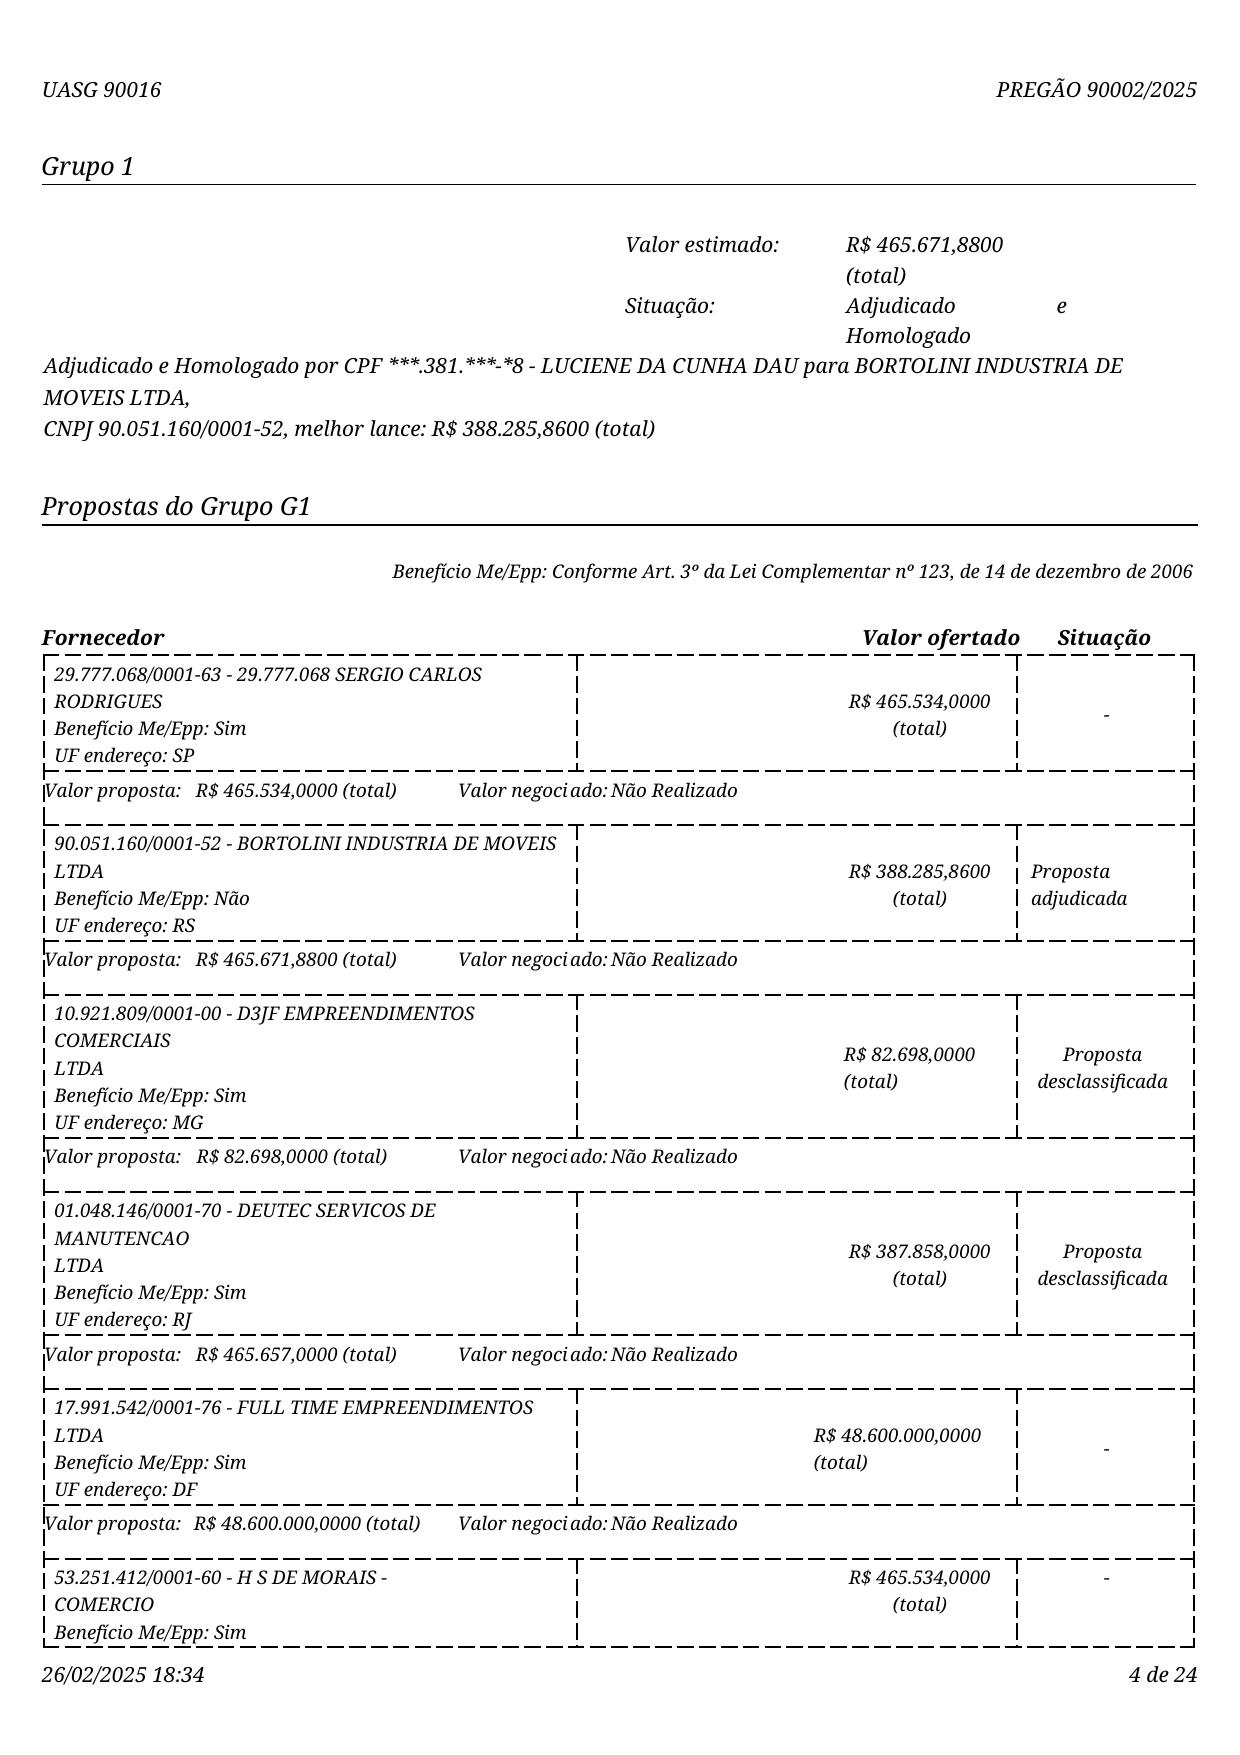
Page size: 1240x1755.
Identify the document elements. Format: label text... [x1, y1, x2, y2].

table_cell ado: Não Realizado [577, 770, 813, 824]
table_cell [577, 994, 813, 1137]
table_cell Proposta desclassificada [1017, 1191, 1194, 1334]
table_cell [1017, 1334, 1194, 1388]
table_cell R$ 387.858,0000 (total) [814, 1191, 1017, 1334]
table_cell [1017, 770, 1194, 824]
table_cell 01.048.146/0001-70 - DEUTEC SERVICOS DE MANUTENCAO LTDA Benefício Me/Epp: Sim UF endereço: RJ [44, 1191, 577, 1334]
table_cell Proposta adjudicada [1017, 824, 1194, 940]
table_cell 53.251.412/0001-60 - H S DE MORAIS - COMERCIO Benefício Me/Epp: Sim [44, 1558, 477, 1646]
table_cell [814, 940, 1017, 993]
table_cell Valor proposta: R$ 48.600.000,0000 (total) Valor negoci [44, 1504, 577, 1557]
table_cell R$ 48.600.000,0000 (total) [814, 1388, 1017, 1504]
table_cell Proposta desclassificada [1017, 994, 1194, 1137]
table_cell Adjudicado e Homologado [846, 291, 1069, 352]
table_cell [1017, 1137, 1194, 1191]
table_cell R$ 465.534,0000 (total) [814, 1558, 1017, 1646]
table_cell ado: Não Realizado [577, 940, 813, 993]
table_cell Valor proposta: R$ 82.698,0000 (total) Valor negoci [44, 1137, 577, 1191]
table_cell - [1017, 1388, 1194, 1504]
table_header - [1017, 654, 1194, 770]
table_header R$ 465.534,0000 (total) [814, 654, 1017, 770]
table_cell Valor proposta: R$ 465.671,8800 (total) Valor negoci [44, 940, 577, 993]
table_header [577, 654, 813, 770]
table_cell Situação: [625, 291, 846, 352]
table_cell ado: Não Realizado [577, 1504, 813, 1557]
text Fornecedor Valor ofertado Situação [42, 623, 1200, 652]
subtitle Grupo 1 [41, 148, 1200, 182]
subtitle Propostas do Grupo G1 [41, 489, 1200, 523]
table_cell Valor proposta: R$ 465.657,0000 (total) Valor negoci [44, 1334, 577, 1388]
table_cell [1017, 1504, 1194, 1557]
table_cell [577, 1558, 813, 1646]
table_cell Valor proposta: R$ 465.534,0000 (total) Valor negoci [44, 770, 577, 824]
table_cell [1017, 940, 1194, 993]
table_cell - [1017, 1558, 1194, 1646]
text CNPJ 90.051.160/0001-52, melhor lance: R$ 388.285,8600 (total) [43, 414, 1200, 443]
table_header R$ 465.671,8800 (total) [846, 231, 1069, 291]
text Benefício Me/Epp: Conforme Art. 3º da Lei Complementar nº 123, de 14 de dezembro de 2006 [42, 558, 1195, 584]
table_cell ado: Não Realizado [577, 1137, 813, 1191]
table_cell [577, 1191, 813, 1334]
table_cell [814, 1334, 1017, 1388]
table_cell [814, 1137, 1017, 1191]
table_cell ado: Não Realizado [577, 1334, 813, 1388]
table_header Valor estimado: [625, 231, 846, 291]
table_cell [577, 824, 813, 940]
table_cell [814, 1504, 1017, 1557]
table_header 29.777.068/0001-63 - 29.777.068 SERGIO CARLOS RODRIGUES Benefício Me/Epp: Sim UF endereço: SP [44, 654, 577, 770]
table_cell [477, 1558, 577, 1646]
table_cell R$ 82.698,0000 (total) [814, 994, 1017, 1137]
table_cell R$ 388.285,8600 (total) [814, 824, 1017, 940]
table_cell 90.051.160/0001-52 - BORTOLINI INDUSTRIA DE MOVEIS LTDA Benefício Me/Epp: Não UF endereço: RS [44, 824, 577, 940]
table_cell [577, 1388, 813, 1504]
table_cell 17.991.542/0001-76 - FULL TIME EMPREENDIMENTOS LTDA Benefício Me/Epp: Sim UF endereço: DF [44, 1388, 577, 1504]
text Adjudicado e Homologado por CPF ***.381.***-*8 - LUCIENE DA CUNHA DAU para BORTOLINI INDUSTRIA DE MOVEIS LTDA, [43, 352, 1200, 411]
table_cell 10.921.809/0001-00 - D3JF EMPREENDIMENTOS COMERCIAIS LTDA Benefício Me/Epp: Sim UF endereço: MG [44, 994, 577, 1137]
table_cell [814, 770, 1017, 824]
